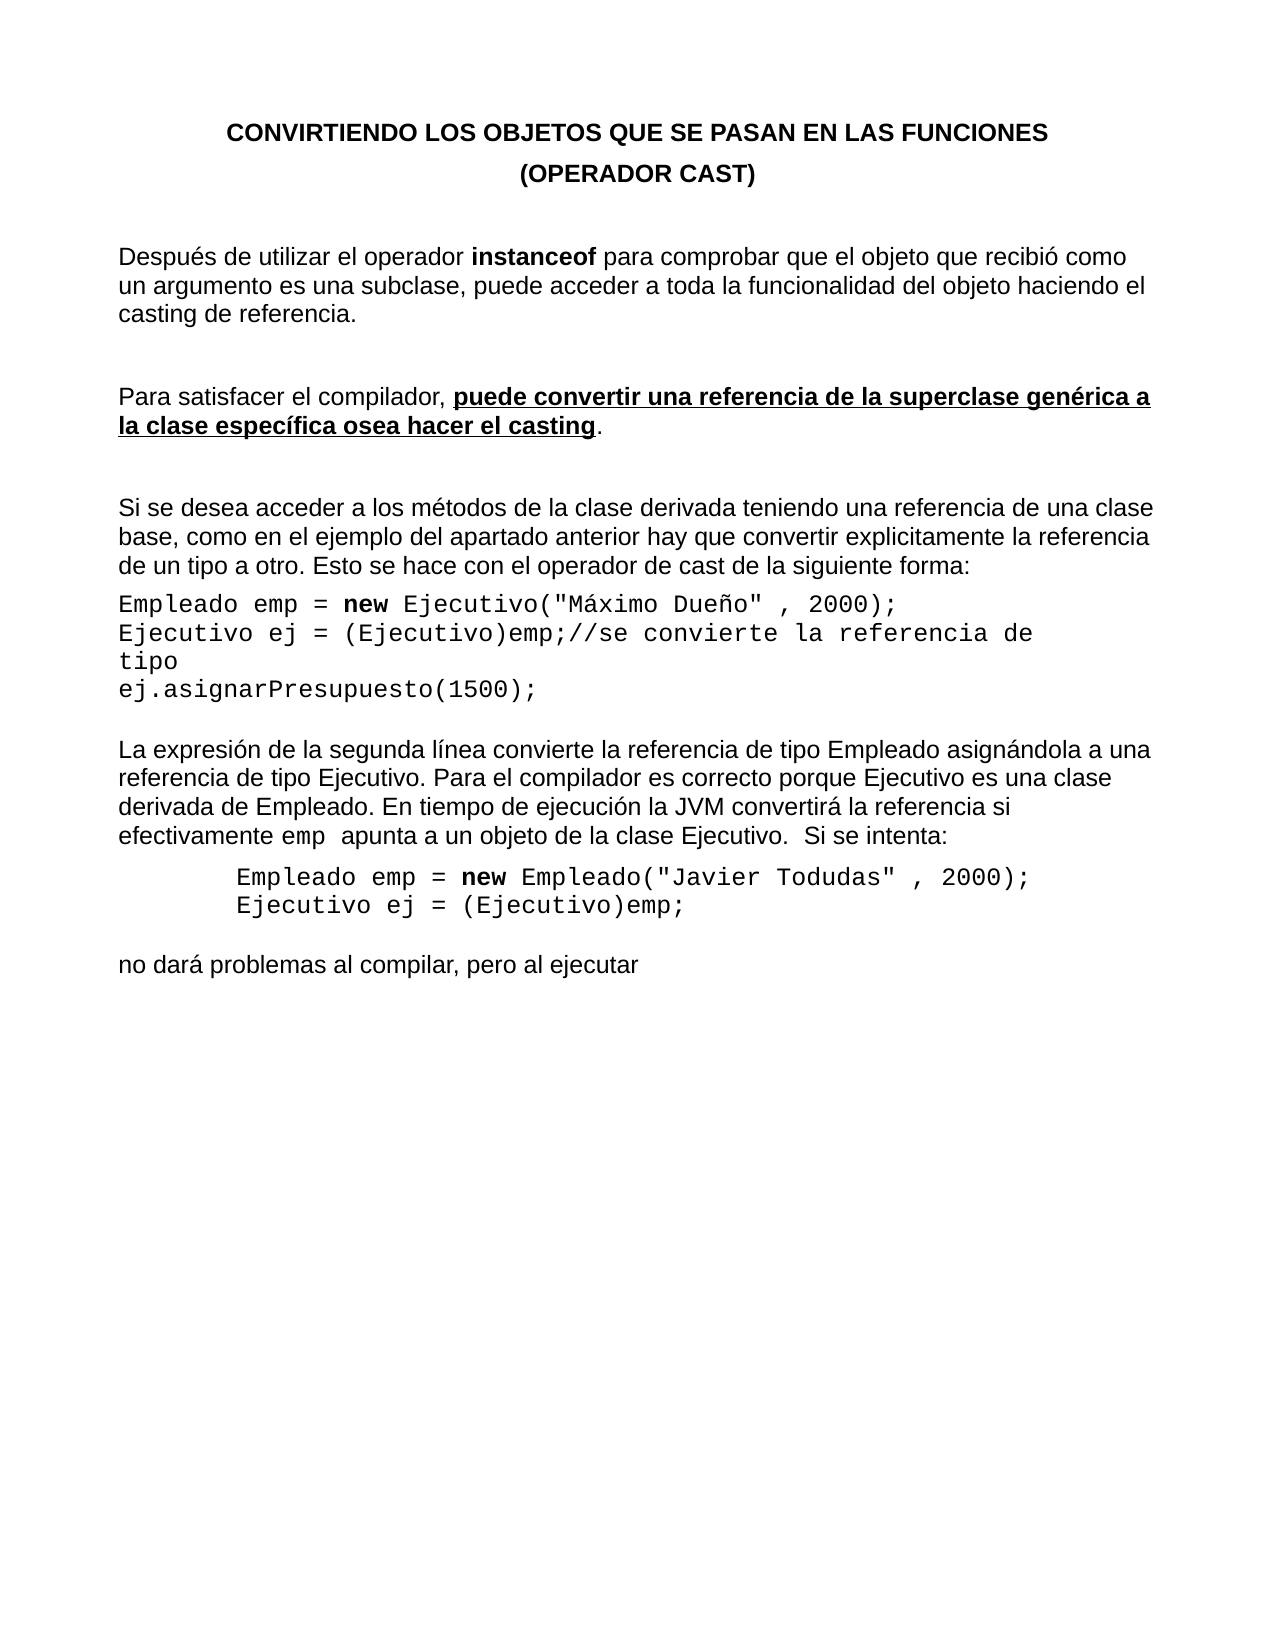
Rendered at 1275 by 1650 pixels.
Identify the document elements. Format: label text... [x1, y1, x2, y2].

text CONVIRTIENDO LOS OBJETOS QUE SE PASAN EN LAS FUNCIONES [118, 118, 1157, 147]
text La expresión de la segunda línea convierte la referencia de tipo Empleado asignándola a una referencia de tipo Ejecutivo. Para el compilador es correcto porque Ejecutivo es una clase derivada de Empleado. En tiempo de ejecución la JVM convertirá la referencia si efectivamente emp apunta a un objeto de la clase Ejecutivo. Si se intenta: [118, 735, 1157, 852]
text Después de utilizar el operador instanceof para comprobar que el objeto que recibió como un argumento es una subclase, puede acceder a toda la funcionalidad del objeto haciendo el casting de referencia. [118, 242, 1157, 328]
text Empleado emp = new Ejecutivo("Máximo Dueño" , 2000); Ejecutivo ej = (Ejecutivo)emp;//se convierte la referencia de tipo ej.asignarPresupuesto(1500); [118, 592, 1039, 705]
text no dará problemas al compilar, pero al ejecutar [118, 951, 1157, 979]
text Para satisfacer el compilador, puede convertir una referencia de la superclase genérica a la clase específica osea hacer el casting. [118, 382, 1157, 439]
text Empleado emp = new Empleado("Javier Todudas" , 2000); Ejecutivo ej = (Ejecutivo)emp; [236, 864, 1039, 921]
text Si se desea acceder a los métodos de la clase derivada teniendo una referencia de una clase base, como en el ejemplo del apartado anterior hay que convertir explicitamente la referencia de un tipo a otro. Esto se hace con el operador de cast de la siguiente forma: [118, 493, 1157, 579]
text (OPERADOR CAST) [118, 159, 1157, 188]
